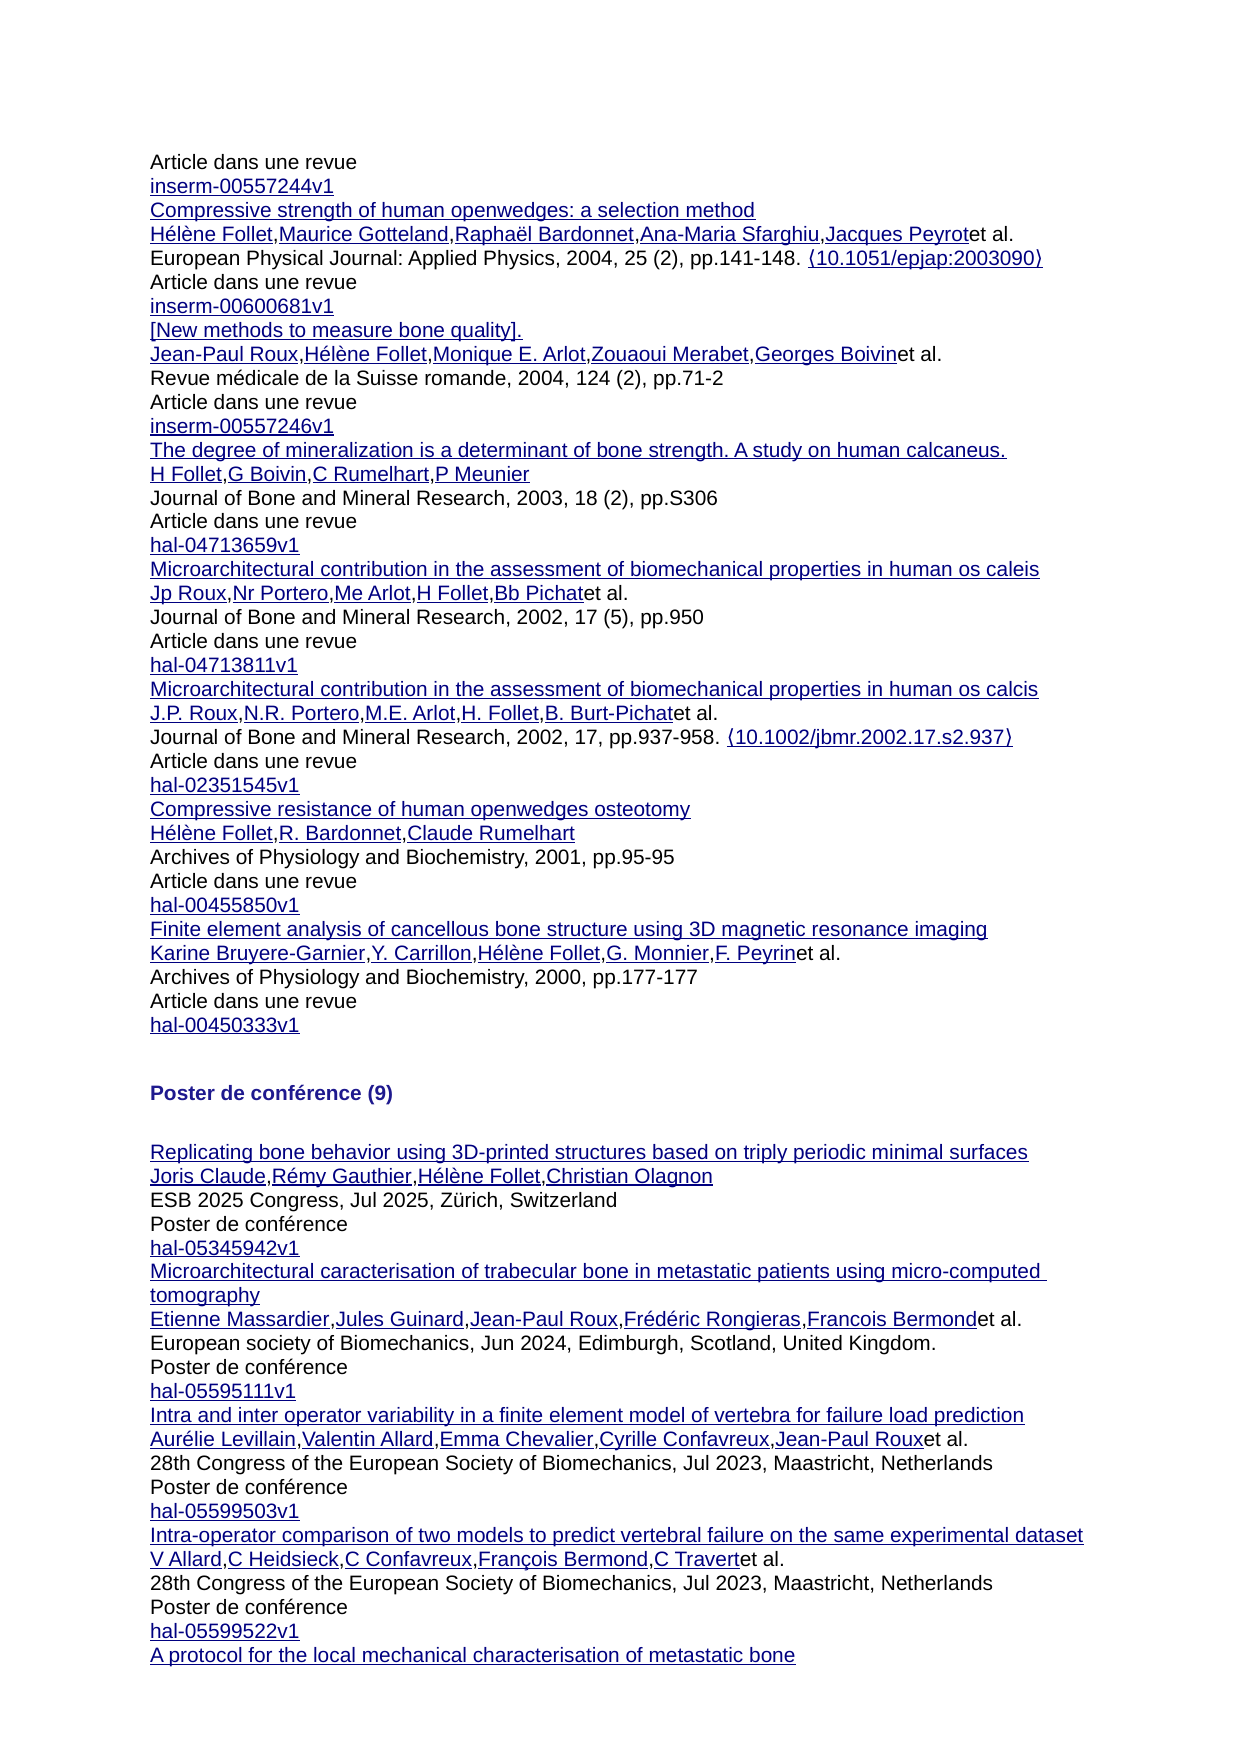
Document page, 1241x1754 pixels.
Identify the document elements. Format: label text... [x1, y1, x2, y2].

table_cell Compressive strength of human openwedges: a selection method Hélène Follet,Maurice Gotteland,Raphaël Bardonnet,Ana-Maria Sfarghiu,Jacques Peyrotet al. European Physical Journal: Applied Physics, 2004, 25 (2), pp.141-148. ⟨10.1051/epjap:2003090⟩ Article dans une revue inserm-00600681v1 [150, 198, 1090, 318]
table_cell The degree of mineralization is a determinant of bone strength. A study on human calcaneus. H Follet,G Boivin,C Rumelhart,P Meunier Journal of Bone and Mineral Research, 2003, 18 (2), pp.S306 Article dans une revue hal-04713659v1 [150, 438, 1090, 557]
table_cell Microarchitectural contribution in the assessment of biomechanical properties in human os caleis Jp Roux,Nr Portero,Me Arlot,H Follet,Bb Pichatet al. Journal of Bone and Mineral Research, 2002, 17 (5), pp.950 Article dans une revue hal-04713811v1 [150, 557, 1090, 677]
table_header Replicating bone behavior using 3D-printed structures based on triply periodic minimal surfaces Joris Claude,Rémy Gauthier,Hélène Follet,Christian Olagnon ESB 2025 Congress, Jul 2025, Zürich, Switzerland Poster de conférence hal-05345942v1 [150, 1140, 1090, 1259]
table_cell Microarchitectural caracterisation of trabecular bone in metastatic patients using micro-computed tomography Etienne Massardier,Jules Guinard,Jean-Paul Roux,Frédéric Rongieras,Francois Bermondet al. European society of Biomechanics, Jun 2024, Edimburgh, Scotland, United Kingdom. Poster de conférence hal-05595111v1 [150, 1259, 1090, 1403]
table_cell Intra and inter operator variability in a finite element model of vertebra for failure load prediction Aurélie Levillain,Valentin Allard,Emma Chevalier,Cyrille Confavreux,Jean-Paul Rouxet al. 28th Congress of the European Society of Biomechanics, Jul 2023, Maastricht, Netherlands Poster de conférence hal-05599503v1 [150, 1403, 1090, 1523]
table_cell Microarchitectural contribution in the assessment of biomechanical properties in human os calcis J.P. Roux,N.R. Portero,M.E. Arlot,H. Follet,B. Burt-Pichatet al. Journal of Bone and Mineral Research, 2002, 17, pp.937-958. ⟨10.1002/jbmr.2002.17.s2.937⟩ Article dans une revue hal-02351545v1 [150, 677, 1090, 797]
subtitle Poster de conférence (9) [150, 1081, 1090, 1105]
table_cell Article dans une revue inserm-00557244v1 [150, 150, 1090, 198]
table_cell A protocol for the local mechanical characterisation of metastatic bone [150, 1643, 1090, 1667]
table_cell [New methods to measure bone quality]. Jean-Paul Roux,Hélène Follet,Monique E. Arlot,Zouaoui Merabet,Georges Boivinet al. Revue médicale de la Suisse romande, 2004, 124 (2), pp.71-2 Article dans une revue inserm-00557246v1 [150, 318, 1090, 437]
table_cell Intra-operator comparison of two models to predict vertebral failure on the same experimental dataset V Allard,C Heidsieck,C Confavreux,François Bermond,C Travertet al. 28th Congress of the European Society of Biomechanics, Jul 2023, Maastricht, Netherlands Poster de conférence hal-05599522v1 [150, 1523, 1090, 1643]
table_cell Finite element analysis of cancellous bone structure using 3D magnetic resonance imaging Karine Bruyere-Garnier,Y. Carrillon,Hélène Follet,G. Monnier,F. Peyrinet al. Archives of Physiology and Biochemistry, 2000, pp.177-177 Article dans une revue hal-00450333v1 [150, 917, 1090, 1036]
table_cell Compressive resistance of human openwedges osteotomy Hélène Follet,R. Bardonnet,Claude Rumelhart Archives of Physiology and Biochemistry, 2001, pp.95-95 Article dans une revue hal-00455850v1 [150, 797, 1090, 917]
